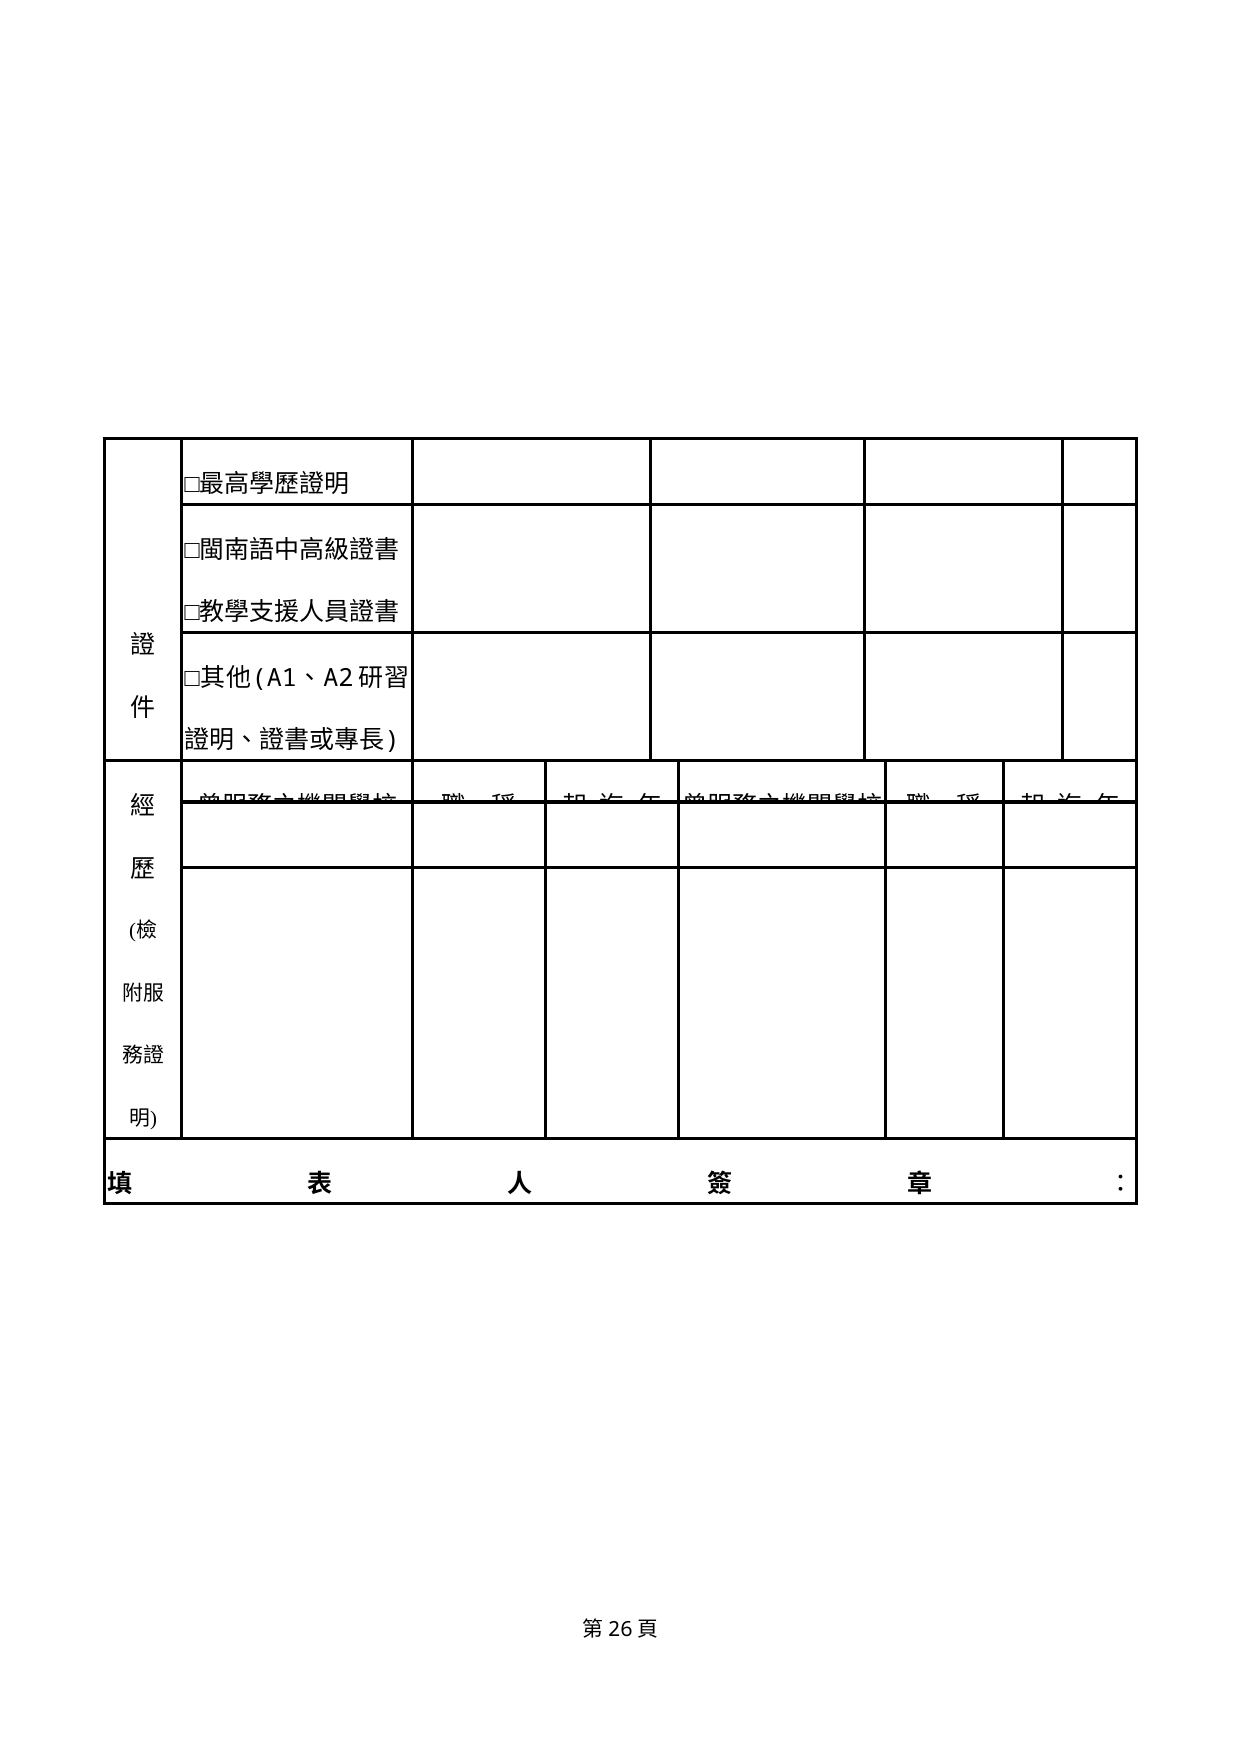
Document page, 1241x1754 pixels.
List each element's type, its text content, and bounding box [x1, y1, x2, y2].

table_cell [652, 506, 863, 631]
table_cell 職 稱 [414, 762, 544, 800]
table_cell [652, 634, 863, 759]
table_cell [652, 440, 863, 503]
table_cell 曾服務之機關學校 [680, 762, 884, 800]
table_cell [680, 804, 884, 866]
table_cell 職 稱 [887, 762, 1002, 800]
table_cell [183, 804, 411, 866]
table_cell [414, 634, 649, 759]
table_cell [414, 506, 649, 631]
table_cell □最高學歷證明 [183, 440, 411, 503]
table_cell [887, 804, 1002, 866]
table_cell [1064, 506, 1135, 631]
table_cell 曾服務之機關學校 [183, 762, 411, 800]
table_cell [1064, 440, 1135, 503]
table_cell [887, 869, 1002, 1137]
table_cell [547, 804, 677, 866]
table_cell □閩南語中高級證書 □教學支援人員證書 [183, 506, 411, 631]
table_cell [866, 440, 1061, 503]
table_cell 填表人簽章： 填表日期： 年 月 日 [106, 1140, 1135, 1202]
table_cell [414, 804, 544, 866]
table_cell 證 件 [106, 440, 180, 759]
table_cell [547, 869, 677, 1137]
table_cell [414, 440, 649, 503]
table_cell 起 迄 年 月 [547, 762, 677, 800]
table_cell 經歷(檢附服務證明) [106, 762, 180, 1137]
table_cell [1005, 869, 1135, 1137]
table_cell [1005, 804, 1135, 866]
table_cell [680, 869, 884, 1137]
table_cell [183, 869, 411, 1137]
table_cell 起 迄 年 月 [1005, 762, 1135, 800]
table_cell [866, 634, 1061, 759]
table_cell [866, 506, 1061, 631]
table_cell [1064, 634, 1135, 759]
table_cell □其他(A1、A2研習證明、證書或專長) [183, 634, 411, 759]
table_cell [414, 869, 544, 1137]
